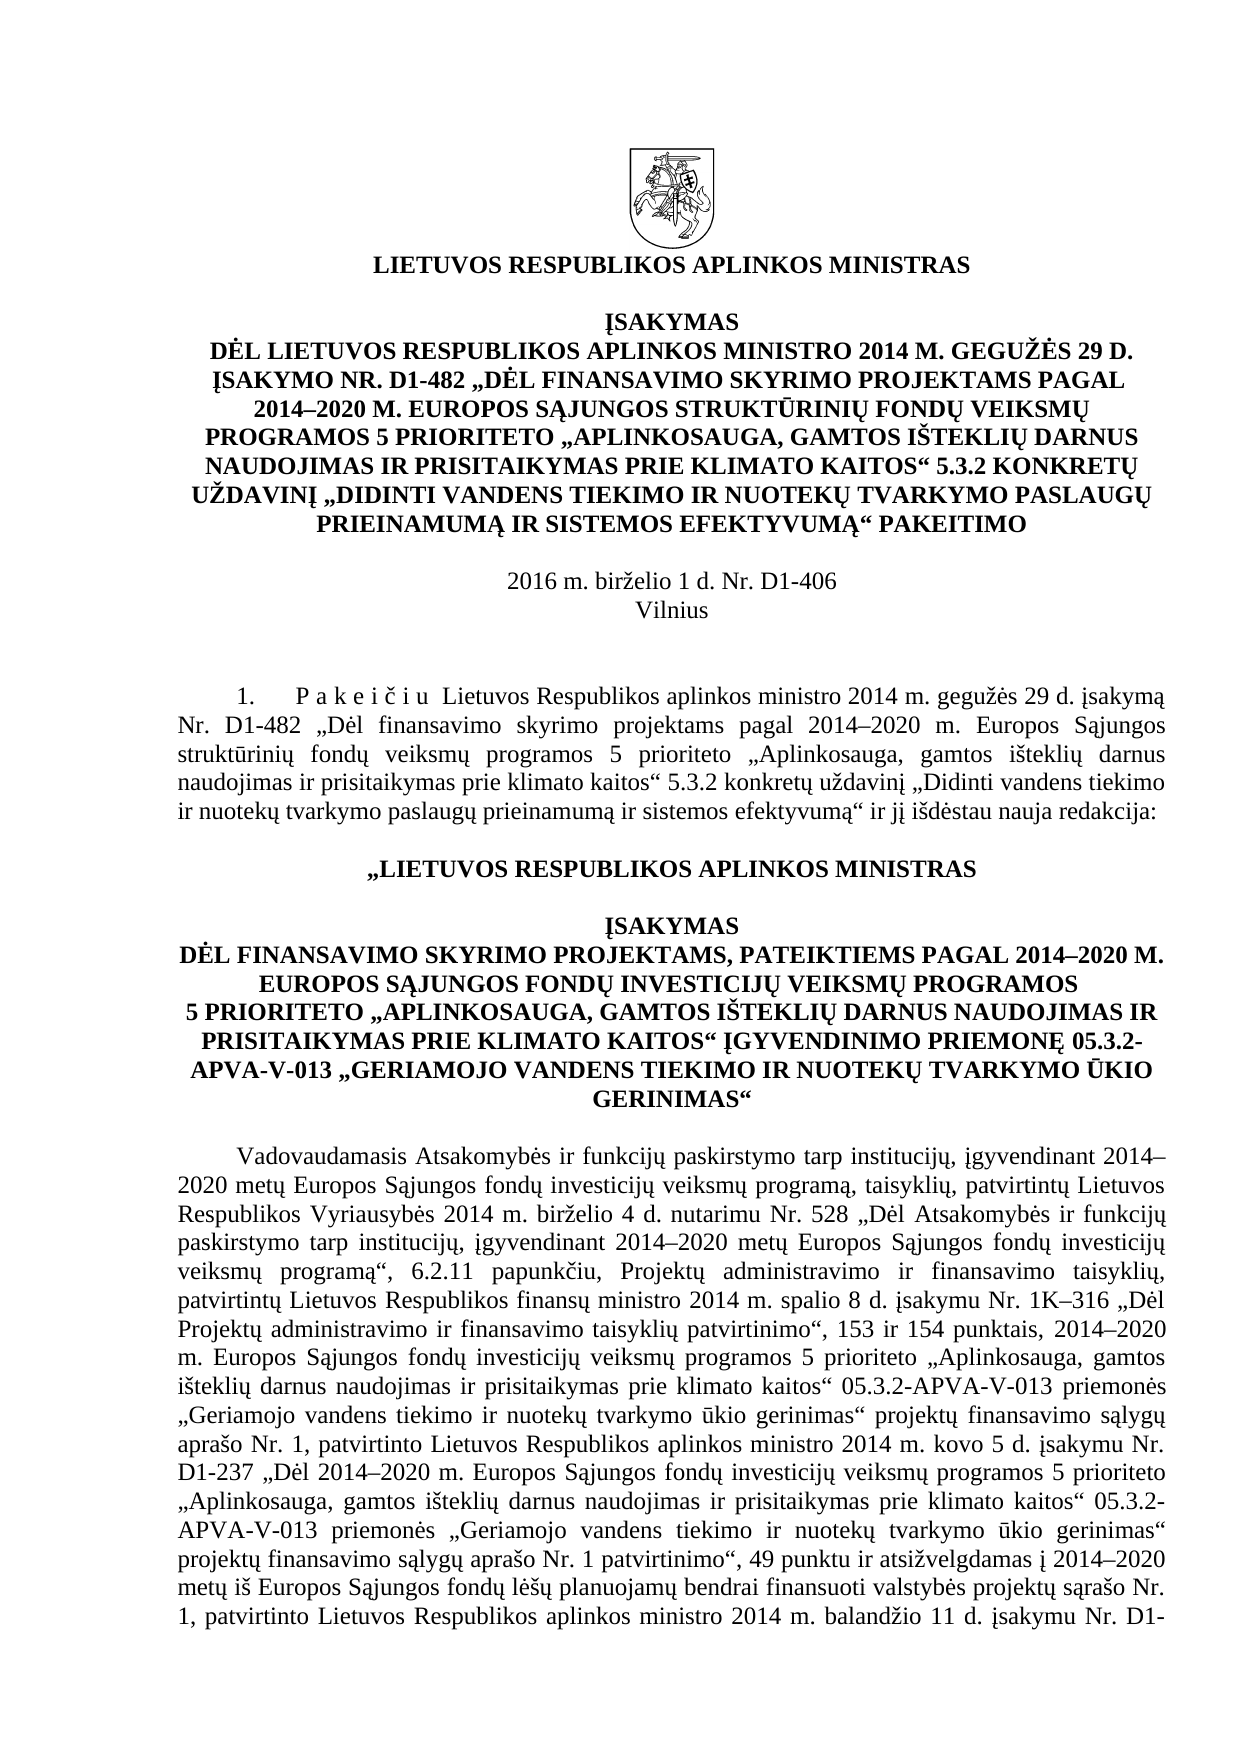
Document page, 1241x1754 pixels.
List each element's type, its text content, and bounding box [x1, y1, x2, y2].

text 2016 m. birželio 1 d. Nr. D1-406 [177, 566, 1166, 595]
text 2014–2020 M. EUROPOS SĄJUNGOS STRUKTŪRINIŲ FONDŲ VEIKSMŲ PROGRAMOS 5 PRIORITETO „APLINKOSAUGA, GAMTOS IŠTEKLIŲ DARNUS NAUDOJIMAS IR PRISITAIKYMAS PRIE KLIMATO KAITOS“ 5.3.2 KONKRETŲ UŽDAVINĮ „DIDINTI VANDENS TIEKIMO IR NUOTEKŲ TVARKYMO PASLAUGŲ PRIEINAMUMĄ IR SISTEMOS EFEKTYVUMĄ“ PAKEITIMO [177, 394, 1166, 537]
text DĖL LIETUVOS RESPUBLIKOS APLINKOS MINISTRO 2014 M. GEGUŽĖS 29 D. ĮSAKYMO NR. D1-482 „DĖL FINANSAVIMO SKYRIMO PROJEKTAMS PAGAL [177, 336, 1166, 394]
text ĮSAKYMAS [177, 307, 1166, 336]
text ĮSAKYMAS [177, 911, 1166, 940]
text Vilnius [177, 595, 1166, 624]
text LIETUVOS RESPUBLIKOS APLINKOS MINISTRAS [177, 250, 1166, 279]
text DĖL FINANSAVIMO SKYRIMO PROJEKTAMS, PATEIKTIEMS PAGAL 2014–2020 M. EUROPOS SĄJUNGOS FONDŲ INVESTICIJŲ VEIKSMŲ PROGRAMOS [177, 940, 1166, 997]
text Vadovaudamasis Atsakomybės ir funkcijų paskirstymo tarp institucijų, įgyvendinant 2014–2020 metų Europos Sąjungos fondų investicijų veiksmų programą, taisyklių, patvirtintų Lietuvos Respublikos Vyriausybės 2014 m. birželio 4 d. nutarimu Nr. 528 „Dėl Atsakomybės ir funkcijų paskirstymo tarp institucijų, įgyvendinant 2014–2020 metų Europos Sąjungos fondų investicijų veiksmų programą“, 6.2.11 papunkčiu, Projektų administravimo ir finansavimo taisyklių, patvirtintų Lietuvos Respublikos finansų ministro 2014 m. spalio 8 d. įsakymu Nr. 1K–316 „Dėl Projektų administravimo ir finansavimo taisyklių patvirtinimo“, 153 ir 154 punktais, 2014–2020 m. Europos Sąjungos fondų investicijų veiksmų programos 5 prioriteto „Aplinkosauga, gamtos išteklių darnus naudojimas ir prisitaikymas prie klimato kaitos“ 05.3.2-APVA-V-013 priemonės „Geriamojo vandens tiekimo ir nuotekų tvarkymo ūkio gerinimas“ projektų finansavimo sąlygų aprašo Nr. 1, patvirtinto Lietuvos Respublikos aplinkos ministro 2014 m. kovo 5 d. įsakymu Nr. D1-237 „Dėl 2014–2020 m. Europos Sąjungos fondų investicijų veiksmų programos 5 prioriteto „Aplinkosauga, gamtos išteklių darnus naudojimas ir prisitaikymas prie klimato kaitos“ 05.3.2-APVA-V-013 priemonės „Geriamojo vandens tiekimo ir nuotekų tvarkymo ūkio gerinimas“ projektų finansavimo sąlygų aprašo Nr. 1 patvirtinimo“, 49 punktu ir atsižvelgdamas į 2014–2020 metų iš Europos Sąjungos fondų lėšų planuojamų bendrai finansuoti valstybės projektų sąrašo Nr. 1, patvirtinto Lietuvos Respublikos aplinkos ministro 2014 m. balandžio 11 d. įsakymu Nr. D1- [177, 1141, 1166, 1630]
text 5 PRIORITETO „APLINKOSAUGA, GAMTOS IŠTEKLIŲ DARNUS NAUDOJIMAS IR PRISITAIKYMAS PRIE KLIMATO KAITOS“ ĮGYVENDINIMO PRIEMONĘ 05.3.2-APVA-V-013 „GERIAMOJO VANDENS TIEKIMO IR NUOTEKŲ TVARKYMO ŪKIO GERINIMAS“ [177, 997, 1166, 1112]
text „LIETUVOS RESPUBLIKOS APLINKOS MINISTRAS [177, 854, 1166, 882]
text 1. P a k e i č i u Lietuvos Respublikos aplinkos ministro 2014 m. gegužės 29 d. įsakymą Nr. D1-482 „Dėl finansavimo skyrimo projektams pagal 2014–2020 m. Europos Sąjungos struktūrinių fondų veiksmų programos 5 prioriteto „Aplinkosauga, gamtos išteklių darnus naudojimas ir prisitaikymas prie klimato kaitos“ 5.3.2 konkretų uždavinį „Didinti vandens tiekimo ir nuotekų tvarkymo paslaugų prieinamumą ir sistemos efektyvumą“ ir jį išdėstau nauja redakcija: [177, 681, 1166, 825]
